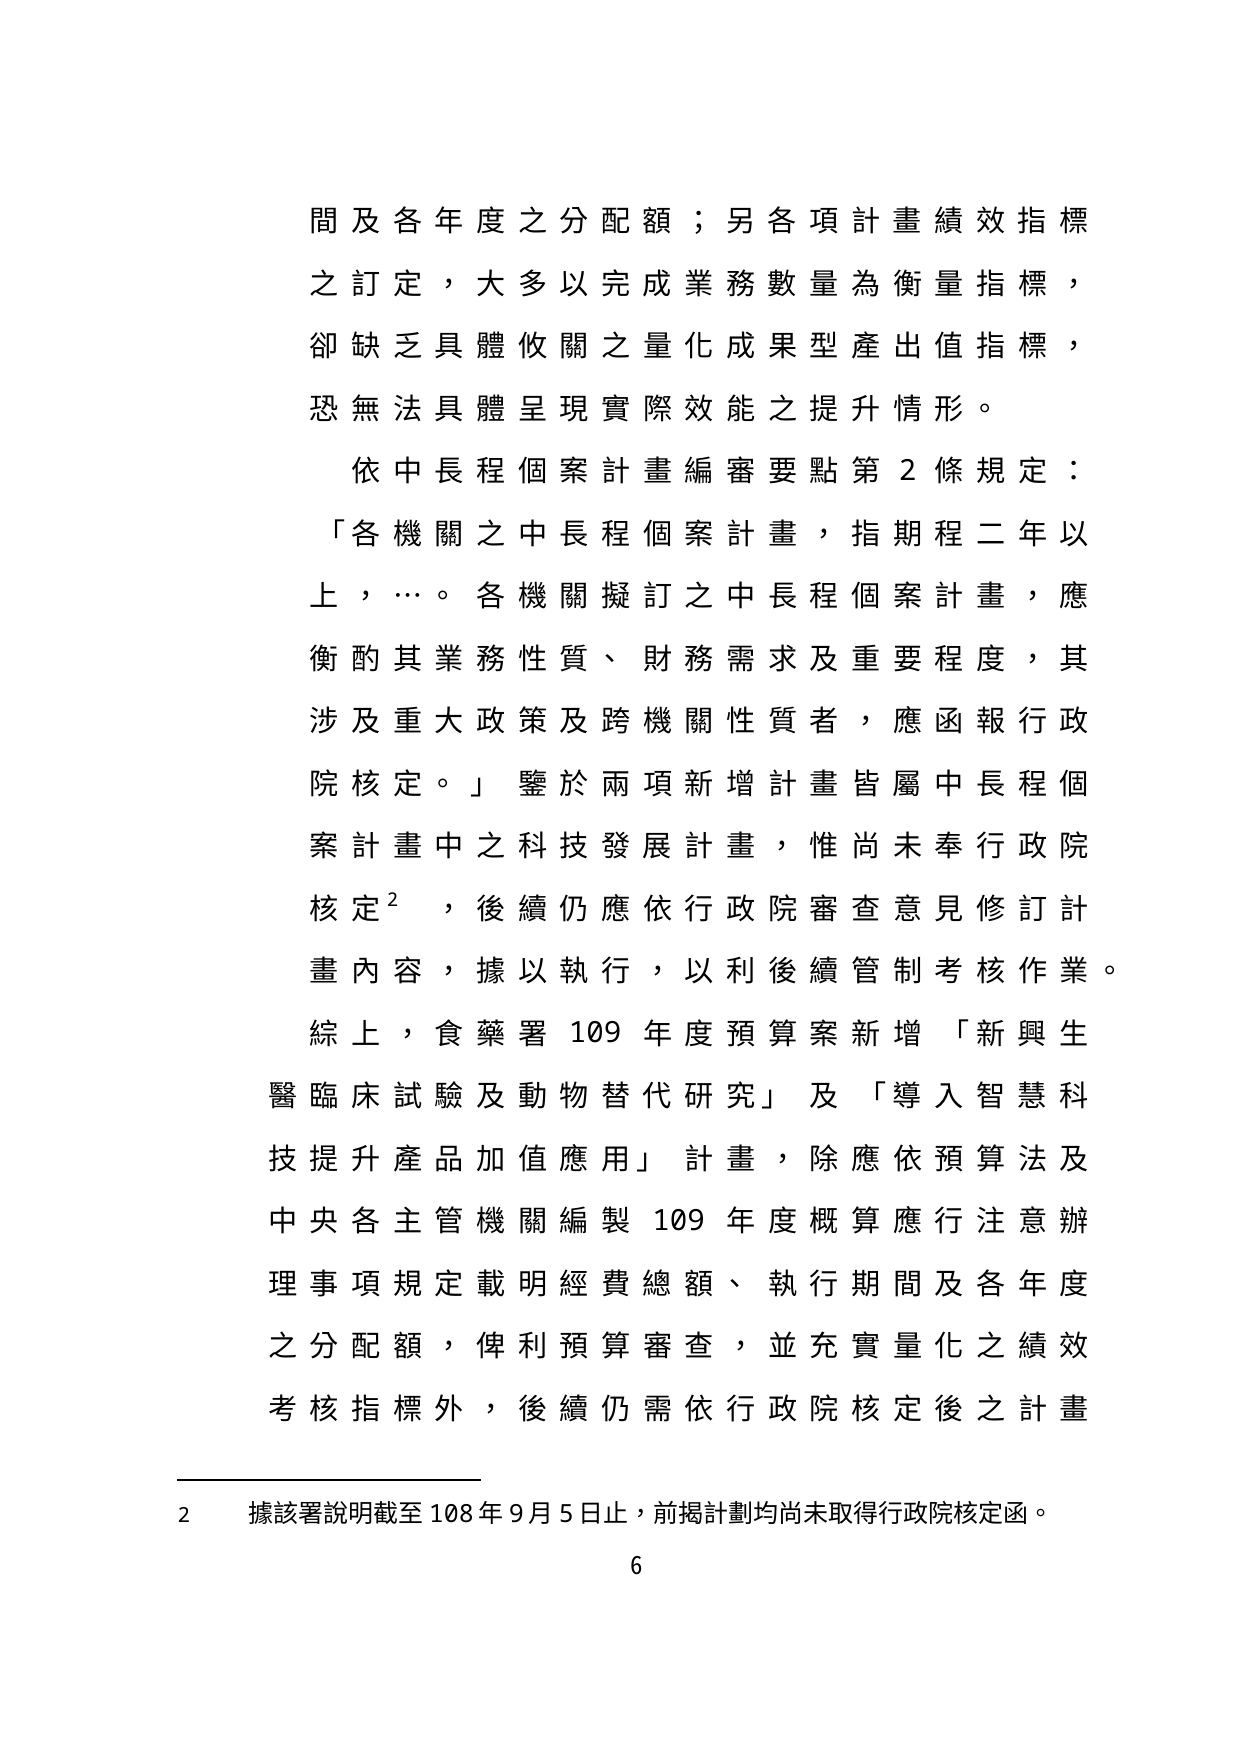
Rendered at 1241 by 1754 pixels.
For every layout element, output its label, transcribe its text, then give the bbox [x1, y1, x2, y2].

text 依中長程個案計畫編審要點第2條規定：「各機關之中長程個案計畫，指期程二年以上，…。各機關擬訂之中長程個案計畫，應衡酌其業務性質、財務需求及重要程度，其涉及重大政策及跨機關性質者，應函報行政院核定。」鑒於兩項新增計畫皆屬中長程個案計畫中之科技發展計畫，惟尚未奉行政院核定，後續仍應依行政院審查意見修訂計畫內容，據以執行，以利後續管制考核作業。 [267, 427, 1095, 990]
text 依預算法第39條規定，繼續經費預算之編製，應列明全部計畫之內容、經費總額、執行期間及各年度之分配額，依各年度之分配額，編列各該年度預算，另中央各主管機關編製109年度概算應行注意辦理事項第16點則規範跨年期計畫應參照預算法第39條規定表達。食藥署109年度預算案新增兩項計畫，辦理期程為4年，皆屬跨年期計畫，惟未依前揭規定於預算書內載明經費總額、執行期間及各年度之分配額；另各項計畫績效指標之訂定，大多以完成業務數量為衡量指標，卻缺乏具體攸關之量化成果型產出值指標，恐無法具體呈現實際效能之提升情形。 [267, 177, 1095, 427]
text 綜上，食藥署109年度預算案新增「新興生醫臨床試驗及動物替代研究」及「導入智慧科技提升產品加值應用」計畫，除應依預算法及中央各主管機關編製109年度概算應行注意辦理事項規定載明經費總額、執行期間及各年度之分配額，俾利預算審查，並充實量化之績效考核指標外，後續仍需依行政院核定後之計畫 [237, 990, 1095, 1427]
text 據該署說明截至108年9月5日止，前揭計劃均尚未取得行政院核定函。 [177, 1480, 1096, 1532]
